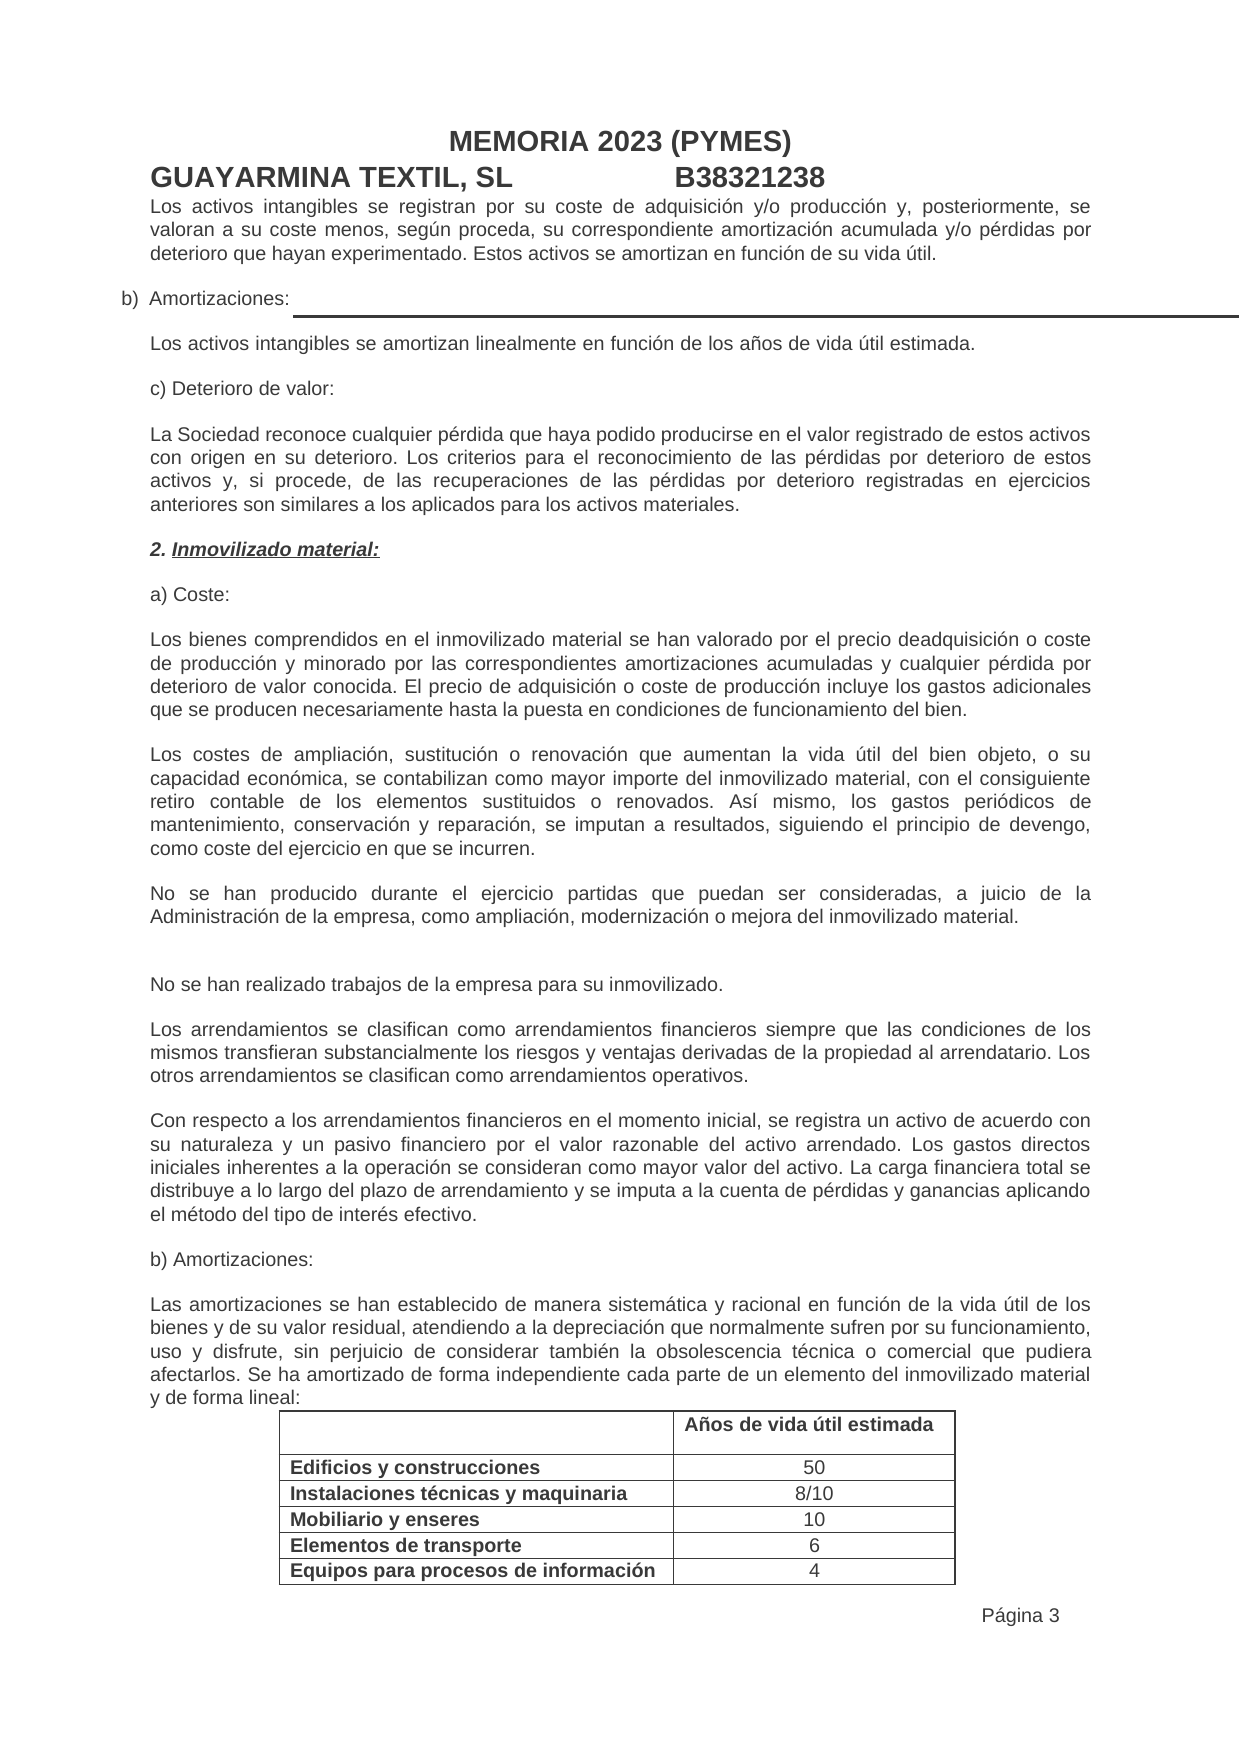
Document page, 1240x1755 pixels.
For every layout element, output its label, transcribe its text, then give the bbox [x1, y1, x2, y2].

text Las amortizaciones se han establecido de manera sistemática y racional en función de la vida útil de los bienes y de su valor residual, atendiendo a la depreciación que normalmente sufren por su funcionamiento, uso y disfrute, sin perjuicio de considerar también la obsolescencia técnica o comercial que pudiera afectarlos. Se ha amortizado de forma independiente cada parte de un elemento del inmovilizado material y de forma lineal: [150, 1293, 1092, 1409]
table_cell 6 [674, 1533, 954, 1558]
text Los bienes comprendidos en el inmovilizado material se han valorado por el precio deadquisición o coste de producción y minorado por las correspondientes amortizaciones acumuladas y cualquier pérdida por deterioro de valor conocida. El precio de adquisición o coste de producción incluye los gastos adicionales que se producen necesariamente hasta la puesta en condiciones de funcionamiento del bien. [150, 628, 1092, 721]
text 2. Inmovilizado material: [150, 537, 1094, 560]
text No se han producido durante el ejercicio partidas que puedan ser consideradas, a juicio de la Administración de la empresa, como ampliación, modernización o mejora del inmovilizado material. [150, 882, 1092, 928]
text No se han realizado trabajos de la empresa para su inmovilizado. [150, 972, 1092, 995]
text Los activos intangibles se amortizan linealmente en función de los años de vida útil estimada. c) Deterioro de valor: [150, 332, 977, 400]
text Los activos intangibles se registran por su coste de adquisición y/o producción y, posteriormente, se valoran a su coste menos, según proceda, su correspondiente amortización acumulada y/o pérdidas por deterioro que hayan experimentado. Estos activos se amortizan en función de su vida útil. [150, 195, 1092, 264]
list Amortizaciones: [121, 286, 1092, 309]
table_header [280, 1412, 673, 1453]
table_cell Instalaciones técnicas y maquinaria [280, 1481, 673, 1506]
table_cell Elementos de transporte [280, 1533, 673, 1558]
table_cell Edificios y construcciones [280, 1455, 673, 1480]
table_cell Mobiliario y enseres [280, 1507, 673, 1532]
text Los costes de ampliación, sustitución o renovación que aumentan la vida útil del bien objeto, o su capacidad económica, se contabilizan como mayor importe del inmovilizado material, con el consiguiente retiro contable de los elementos sustituidos o renovados. Así mismo, los gastos periódicos de mantenimiento, conservación y reparación, se imputan a resultados, siguiendo el principio de devengo, como coste del ejercicio en que se incurren. [150, 743, 1092, 859]
table_header Años de vida útil estimada [674, 1412, 954, 1453]
text Con respecto a los arrendamientos financieros en el momento inicial, se registra un activo de acuerdo con su naturaleza y un pasivo financiero por el valor razonable del activo arrendado. Los gastos directos iniciales inherentes a la operación se consideran como mayor valor del activo. La carga financiera total se distribuye a lo largo del plazo de arrendamiento y se imputa a la cuenta de pérdidas y ganancias aplicando el método del tipo de interés efectivo. [150, 1109, 1092, 1225]
table_cell 8/10 [674, 1481, 954, 1506]
text a) Coste: [150, 583, 1092, 606]
table_cell 10 [674, 1507, 954, 1532]
table_cell Equipos para procesos de información [280, 1559, 673, 1584]
table_cell 50 [674, 1455, 954, 1480]
text b) Amortizaciones: [150, 1248, 1092, 1271]
text Los arrendamientos se clasifican como arrendamientos financieros siempre que las condiciones de los mismos transfieran substancialmente los riesgos y ventajas derivadas de la propiedad al arrendatario. Los otros arrendamientos se clasifican como arrendamientos operativos. [150, 1018, 1092, 1087]
text La Sociedad reconoce cualquier pérdida que haya podido producirse en el valor registrado de estos activos con origen en su deterioro. Los criterios para el reconocimiento de las pérdidas por deterioro de estos activos y, si procede, de las recuperaciones de las pérdidas por deterioro registradas en ejercicios anteriores son similares a los aplicados para los activos materiales. [150, 422, 1092, 515]
table_cell 4 [674, 1559, 954, 1584]
